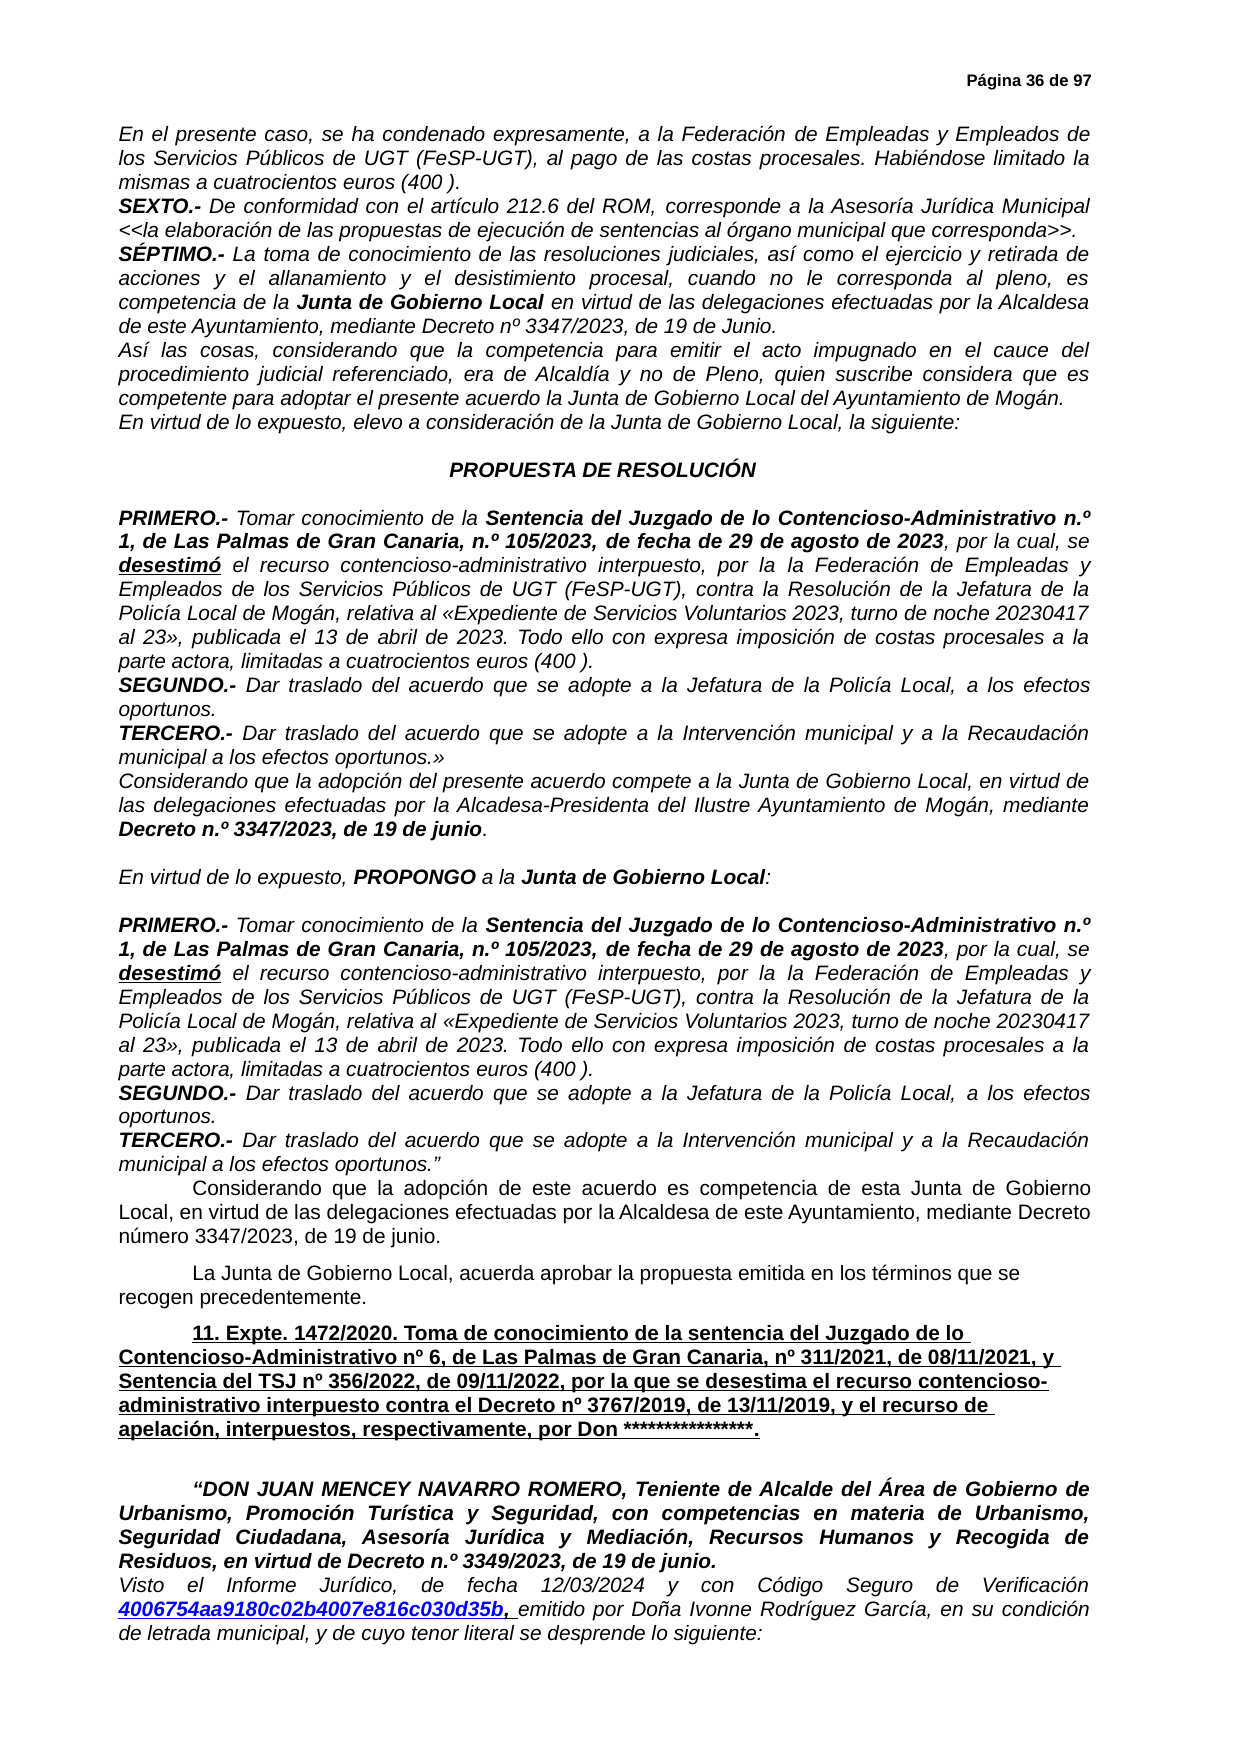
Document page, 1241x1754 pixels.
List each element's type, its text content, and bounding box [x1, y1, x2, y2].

text Considerando que la adopción de este acuerdo es competencia de esta Junta de Gobierno Local, en virtud de las delegaciones efectuadas por la Alcaldesa de este Ayuntamiento, mediante Decreto número 3347/2023, de 19 de junio. [118, 1176, 1092, 1248]
text TERCERO.- Dar traslado del acuerdo que se adopte a la Intervención municipal y a la Recaudación municipal a los efectos oportunos.» [118, 721, 1092, 769]
text En virtud de lo expuesto, elevo a consideración de la Junta de Gobierno Local, la siguiente: [118, 409, 1092, 433]
text TERCERO.- Dar traslado del acuerdo que se adopte a la Intervención municipal y a la Recaudación municipal a los efectos oportunos.” [118, 1128, 1092, 1176]
text Considerando que la adopción del presente acuerdo compete a la Junta de Gobierno Local, en virtud de las delegaciones efectuadas por la Alcadesa-Presidenta del Ilustre Ayuntamiento de Mogán, mediante Decreto n.º 3347/2023, de 19 de junio. [118, 769, 1092, 841]
text SEGUNDO.- Dar traslado del acuerdo que se adopte a la Jefatura de la Policía Local, a los efectos oportunos. [118, 1080, 1092, 1128]
text SÉPTIMO.- La toma de conocimiento de las resoluciones judiciales, así como el ejercicio y retirada de acciones y el allanamiento y el desistimiento procesal, cuando no le corresponda al pleno, es competencia de la Junta de Gobierno Local en virtud de las delegaciones efectuadas por la Alcaldesa de este Ayuntamiento, mediante Decreto nº 3347/2023, de 19 de Junio. [118, 242, 1092, 338]
text La Junta de Gobierno Local, acuerda aprobar la propuesta emitida en los términos que se recogen precedentemente. [118, 1261, 1092, 1308]
text SEGUNDO.- Dar traslado del acuerdo que se adopte a la Jefatura de la Policía Local, a los efectos oportunos. [118, 673, 1092, 721]
text En virtud de lo expuesto, PROPONGO a la Junta de Gobierno Local: [118, 865, 1092, 889]
text 11. Expte. 1472/2020. Toma de conocimiento de la sentencia del Juzgado de lo Contencioso-Administrativo nº 6, de Las Palmas de Gran Canaria, nº 311/2021, de 08/11/2021, y Sentencia del TSJ nº 356/2022, de 09/11/2022, por la que se desestima el recurso contencioso-administrativo interpuesto contra el Decreto nº 3767/2019, de 13/11/2019, y el recurso de apelación, interpuestos, respectivamente, por Don ****************. [118, 1321, 1092, 1441]
text PRIMERO.- Tomar conocimiento de la Sentencia del Juzgado de lo Contencioso-Administrativo n.º 1, de Las Palmas de Gran Canaria, n.º 105/2023, de fecha de 29 de agosto de 2023, por la cual, se desestimó el recurso contencioso-administrativo interpuesto, por la la Federación de Empleadas y Empleados de los Servicios Públicos de UGT (FeSP-UGT), contra la Resolución de la Jefatura de la Policía Local de Mogán, relativa al «Expediente de Servicios Voluntarios 2023, turno de noche 20230417 al 23», publicada el 13 de abril de 2023. Todo ello con expresa imposición de costas procesales a la parte actora, limitadas a cuatrocientos euros (400 ). [118, 505, 1092, 673]
text PRIMERO.- Tomar conocimiento de la Sentencia del Juzgado de lo Contencioso-Administrativo n.º 1, de Las Palmas de Gran Canaria, n.º 105/2023, de fecha de 29 de agosto de 2023, por la cual, se desestimó el recurso contencioso-administrativo interpuesto, por la la Federación de Empleadas y Empleados de los Servicios Públicos de UGT (FeSP-UGT), contra la Resolución de la Jefatura de la Policía Local de Mogán, relativa al «Expediente de Servicios Voluntarios 2023, turno de noche 20230417 al 23», publicada el 13 de abril de 2023. Todo ello con expresa imposición de costas procesales a la parte actora, limitadas a cuatrocientos euros (400 ). [118, 913, 1092, 1080]
text PROPUESTA DE RESOLUCIÓN [118, 457, 1092, 481]
text SEXTO.- De conformidad con el artículo 212.6 del ROM, corresponde a la Asesoría Jurídica Municipal <<la elaboración de las propuestas de ejecución de sentencias al órgano municipal que corresponda>>. [118, 194, 1092, 242]
text Así las cosas, considerando que la competencia para emitir el acto impugnado en el cauce del procedimiento judicial referenciado, era de Alcaldía y no de Pleno, quien suscribe considera que es competente para adoptar el presente acuerdo la Junta de Gobierno Local del Ayuntamiento de Mogán. [118, 338, 1092, 409]
text Visto el Informe Jurídico, de fecha 12/03/2024 y con Código Seguro de Verificación 4006754aa9180c02b4007e816c030d35b, emitido por Doña Ivonne Rodríguez García, en su condición de letrada municipal, y de cuyo tenor literal se desprende lo siguiente: [118, 1573, 1092, 1645]
text “DON JUAN MENCEY NAVARRO ROMERO, Teniente de Alcalde del Área de Gobierno de Urbanismo, Promoción Turística y Seguridad, con competencias en materia de Urbanismo, Seguridad Ciudadana, Asesoría Jurídica y Mediación, Recursos Humanos y Recogida de Residuos, en virtud de Decreto n.º 3349/2023, de 19 de junio. [118, 1477, 1092, 1573]
text En el presente caso, se ha condenado expresamente, a la Federación de Empleadas y Empleados de los Servicios Públicos de UGT (FeSP-UGT), al pago de las costas procesales. Habiéndose limitado la mismas a cuatrocientos euros (400 ). [118, 122, 1092, 194]
